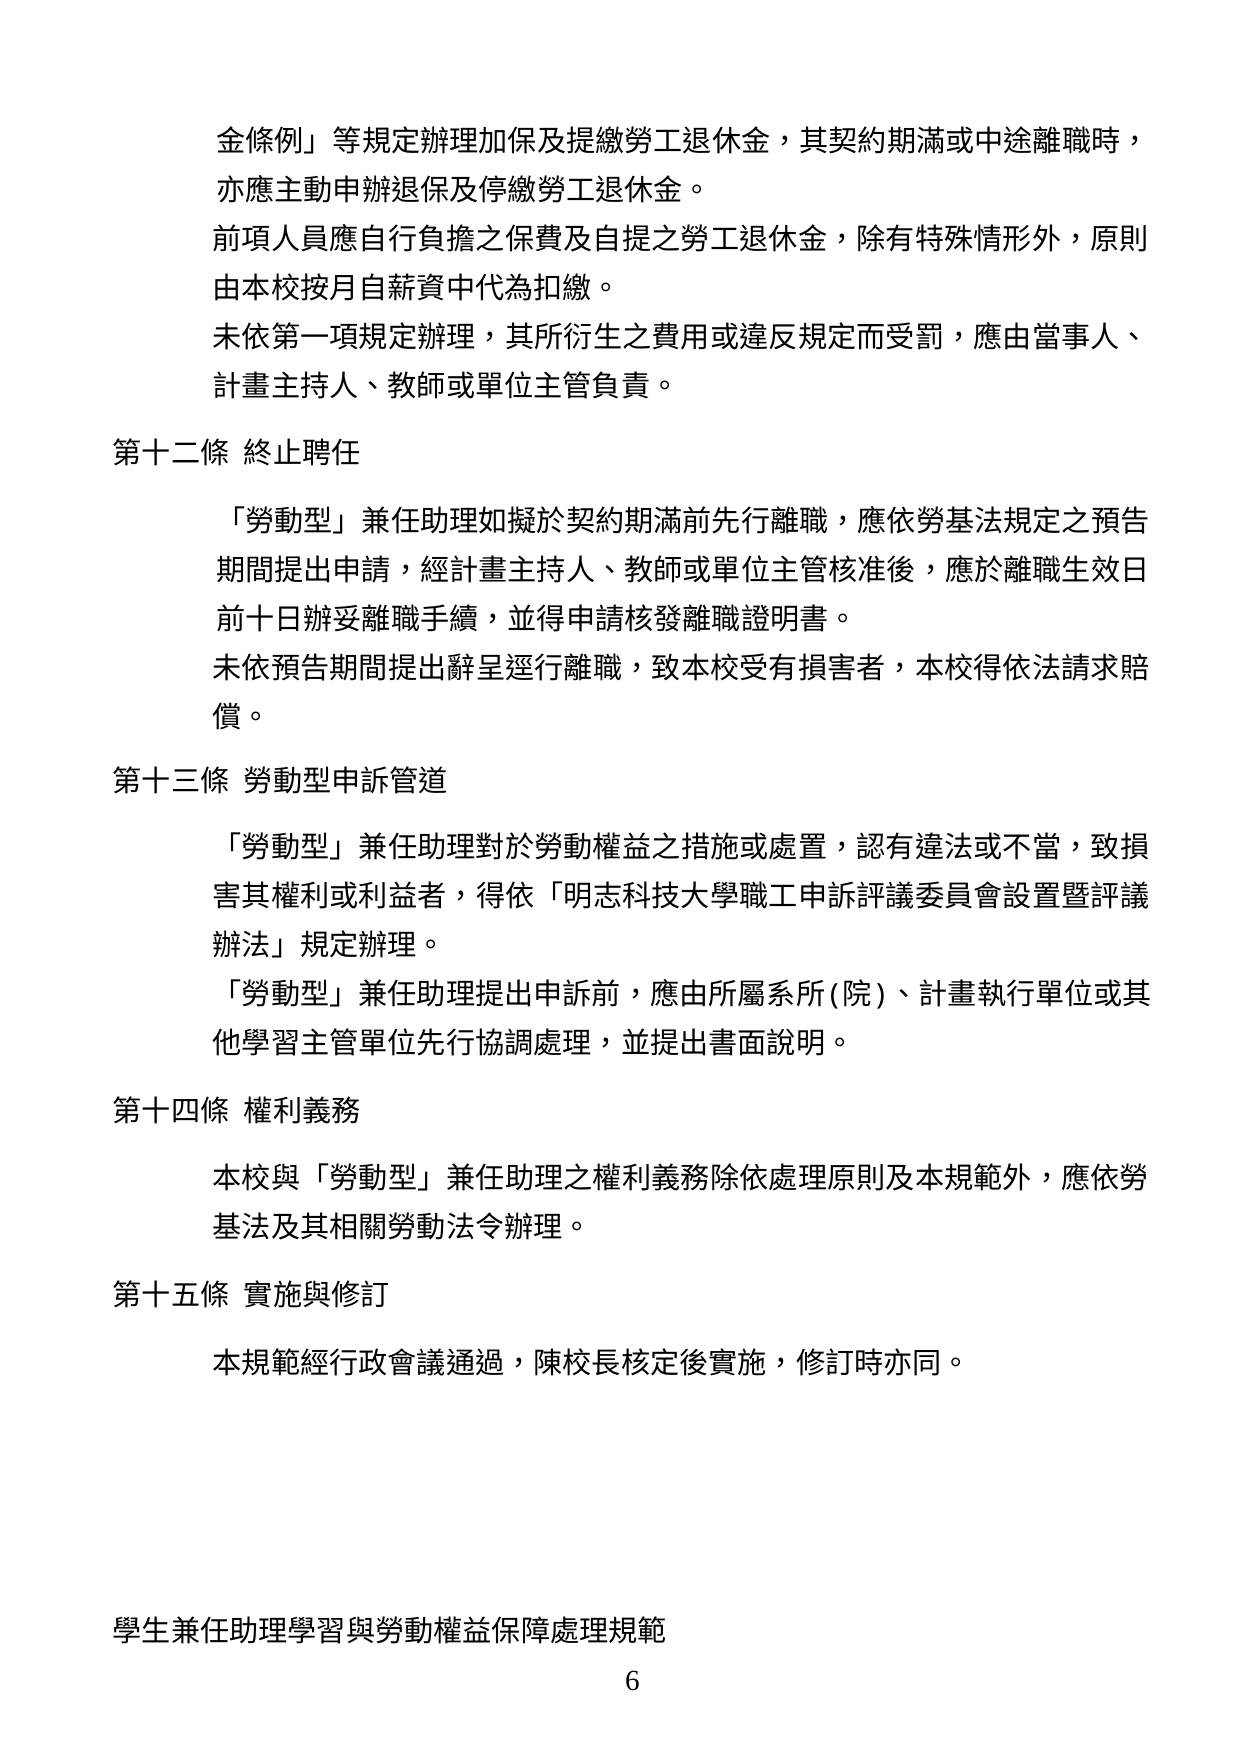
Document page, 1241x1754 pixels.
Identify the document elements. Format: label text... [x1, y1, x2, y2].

text 第十四條 權利義務 [112, 1082, 1152, 1131]
text 未依第一項規定辦理，其所衍生之費用或違反規定而受罰，應由當事人、計畫主持人、教師或單位主管負責。 [212, 308, 1152, 406]
text 金條例」等規定辦理加保及提繳勞工退休金，其契約期滿或中途離職時，亦應主動申辦退保及停繳勞工退休金。 [216, 112, 1152, 210]
text 第十三條 勞動型申訴管道 [112, 737, 1152, 800]
text 本校與「勞動型」兼任助理之權利義務除依處理原則及本規範外，應依勞基法及其相關勞動法令辦理。 [212, 1150, 1152, 1248]
text 「勞動型」兼任助理提出申訴前，應由所屬系所(院)、計畫執行單位或其他學習主管單位先行協調處理，並提出書面說明。 [212, 965, 1152, 1063]
text 本規範經行政會議通過，陳校長核定後實施，修訂時亦同。 [212, 1334, 1152, 1383]
text 「勞動型」兼任助理對於勞動權益之措施或處置，認有違法或不當，致損害其權利或利益者，得依「明志科技大學職工申訴評議委員會設置暨評議辦法」規定辦理。 [212, 818, 1152, 965]
text 第十二條 終止聘任 [112, 425, 1152, 474]
text 前項人員應自行負擔之保費及自提之勞工退休金，除有特殊情形外，原則由本校按月自薪資中代為扣繳。 [212, 210, 1152, 308]
text 第十五條 實施與修訂 [112, 1266, 1152, 1315]
text 未依預告期間提出辭呈逕行離職，致本校受有損害者，本校得依法請求賠償。 [212, 639, 1152, 737]
text 「勞動型」兼任助理如擬於契約期滿前先行離職，應依勞基法規定之預告期間提出申請，經計畫主持人、教師或單位主管核准後，應於離職生效日前十日辦妥離職手續，並得申請核發離職證明書。 [216, 492, 1152, 639]
